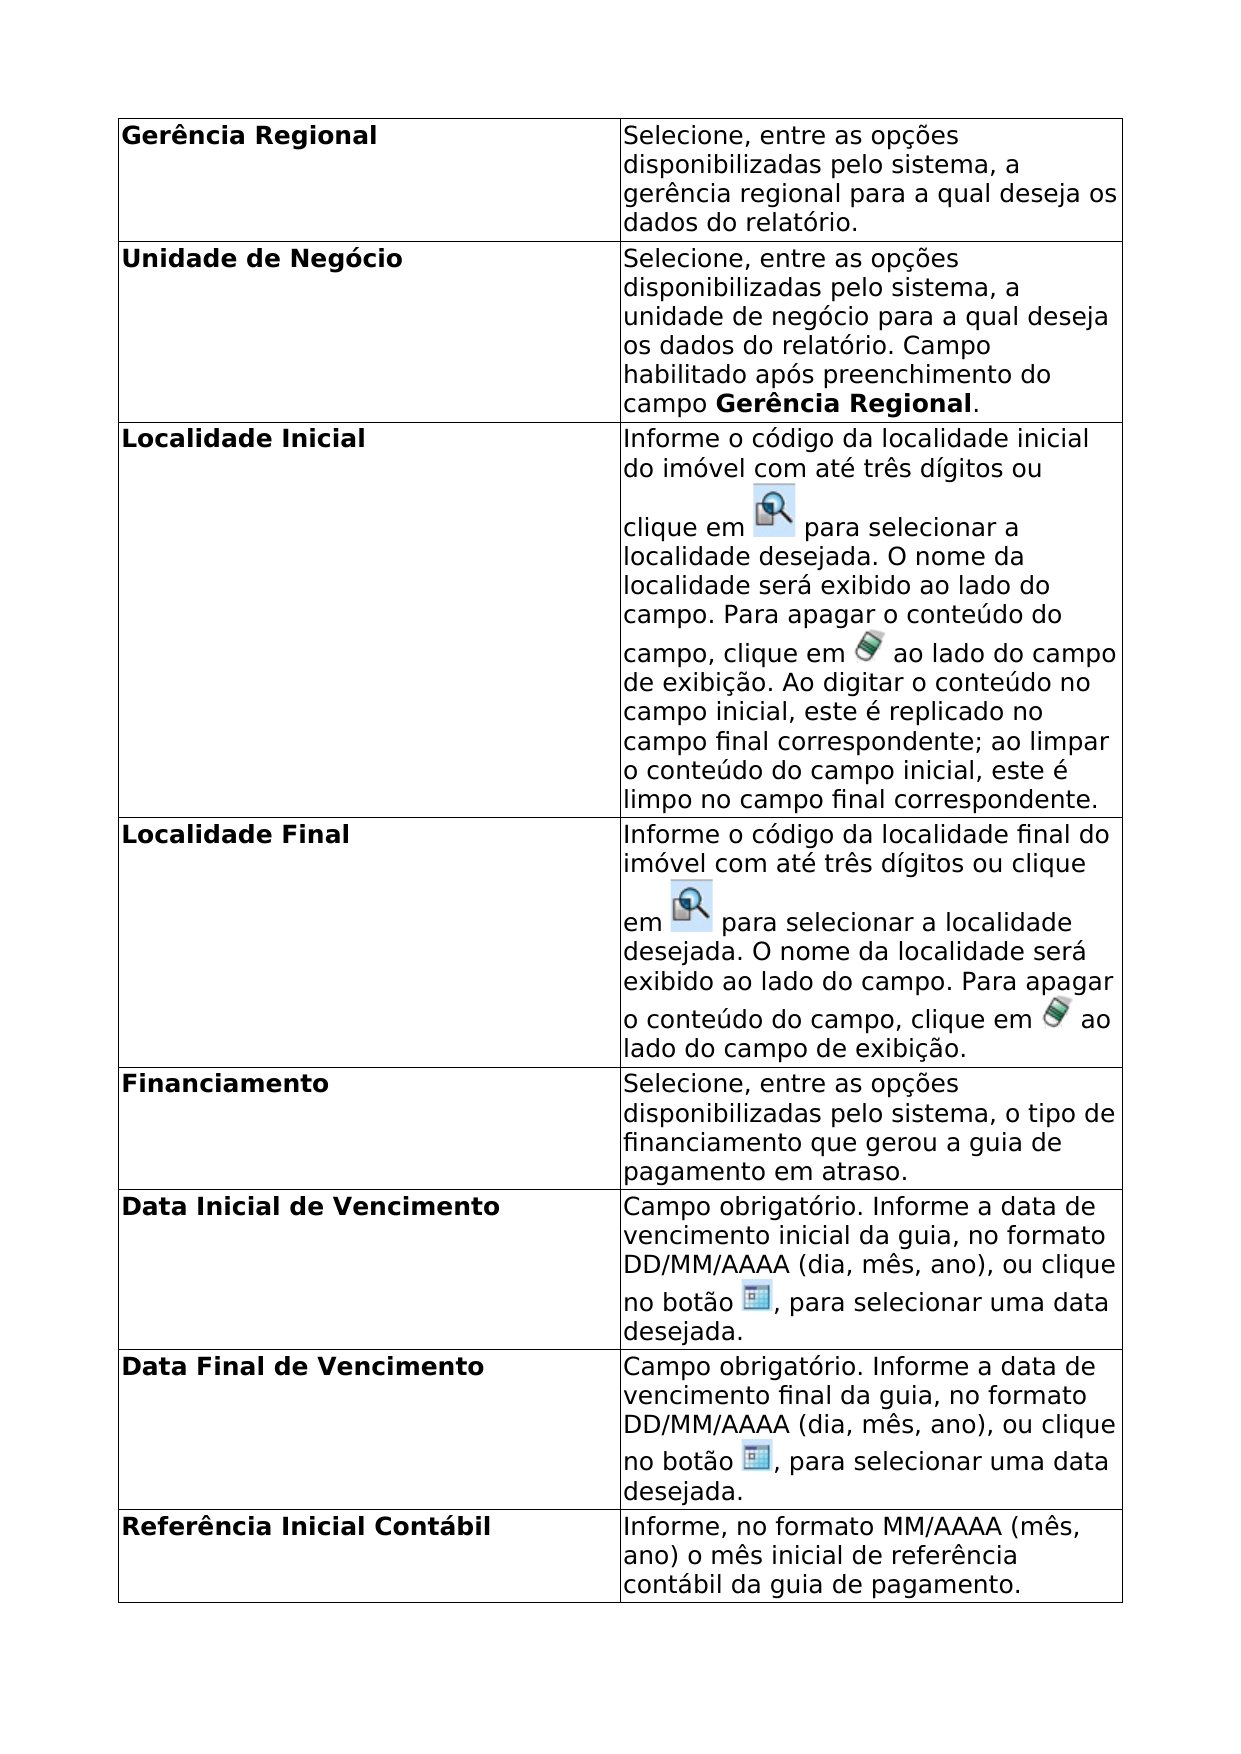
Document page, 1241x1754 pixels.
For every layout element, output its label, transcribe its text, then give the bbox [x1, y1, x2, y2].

table_cell Gerência Regional [119, 119, 620, 241]
picture [1041, 995, 1073, 1029]
table_cell Referência Inicial Contábil [119, 1510, 620, 1602]
table_cell Localidade Final [119, 818, 620, 1067]
picture [853, 629, 886, 663]
table_cell Selecione, entre as opções disponibilizadas pelo sistema, o tipo de financiamento que gerou a guia de pagamento em atraso. [621, 1068, 1122, 1189]
table_cell Financiamento [119, 1068, 620, 1189]
picture [741, 1279, 773, 1311]
table_cell Informe, no formato MM/AAAA (mês, ano) o mês inicial de referência contábil da guia de pagamento. [621, 1510, 1122, 1602]
table_cell Data Inicial de Vencimento [119, 1190, 620, 1349]
table_cell Localidade Inicial [119, 423, 620, 817]
table_cell Informe o código da localidade final do imóvel com até três dígitos ou clique em para selecionar a localidade desejada. O nome da localidade será exibido ao lado do campo. Para apagar o conteúdo do campo, clique em ao lado do campo de exibição. [621, 818, 1122, 1067]
table_cell Data Final de Vencimento [119, 1350, 620, 1509]
picture [753, 483, 796, 537]
table_cell Selecione, entre as opções disponibilizadas pelo sistema, a gerência regional para a qual deseja os dados do relatório. [621, 119, 1122, 241]
picture [670, 878, 713, 932]
picture [741, 1439, 773, 1471]
table_cell Unidade de Negócio [119, 242, 620, 422]
table_cell Campo obrigatório. Informe a data de vencimento final da guia, no formato DD/MM/AAAA (dia, mês, ano), ou clique no botão , para selecionar uma data desejada. [621, 1350, 1122, 1509]
table_cell Campo obrigatório. Informe a data de vencimento inicial da guia, no formato DD/MM/AAAA (dia, mês, ano), ou clique no botão , para selecionar uma data desejada. [621, 1190, 1122, 1349]
table_cell Selecione, entre as opções disponibilizadas pelo sistema, a unidade de negócio para a qual deseja os dados do relatório. Campo habilitado após preenchimento do campo Gerência Regional. [621, 242, 1122, 422]
table_cell Informe o código da localidade inicial do imóvel com até três dígitos ou clique em para selecionar a localidade desejada. O nome da localidade será exibido ao lado do campo. Para apagar o conteúdo do campo, clique em ao lado do campo de exibição. Ao digitar o conteúdo no campo inicial, este é replicado no campo final correspondente; ao limpar o conteúdo do campo inicial, este é limpo no campo final correspondente. [621, 423, 1122, 817]
